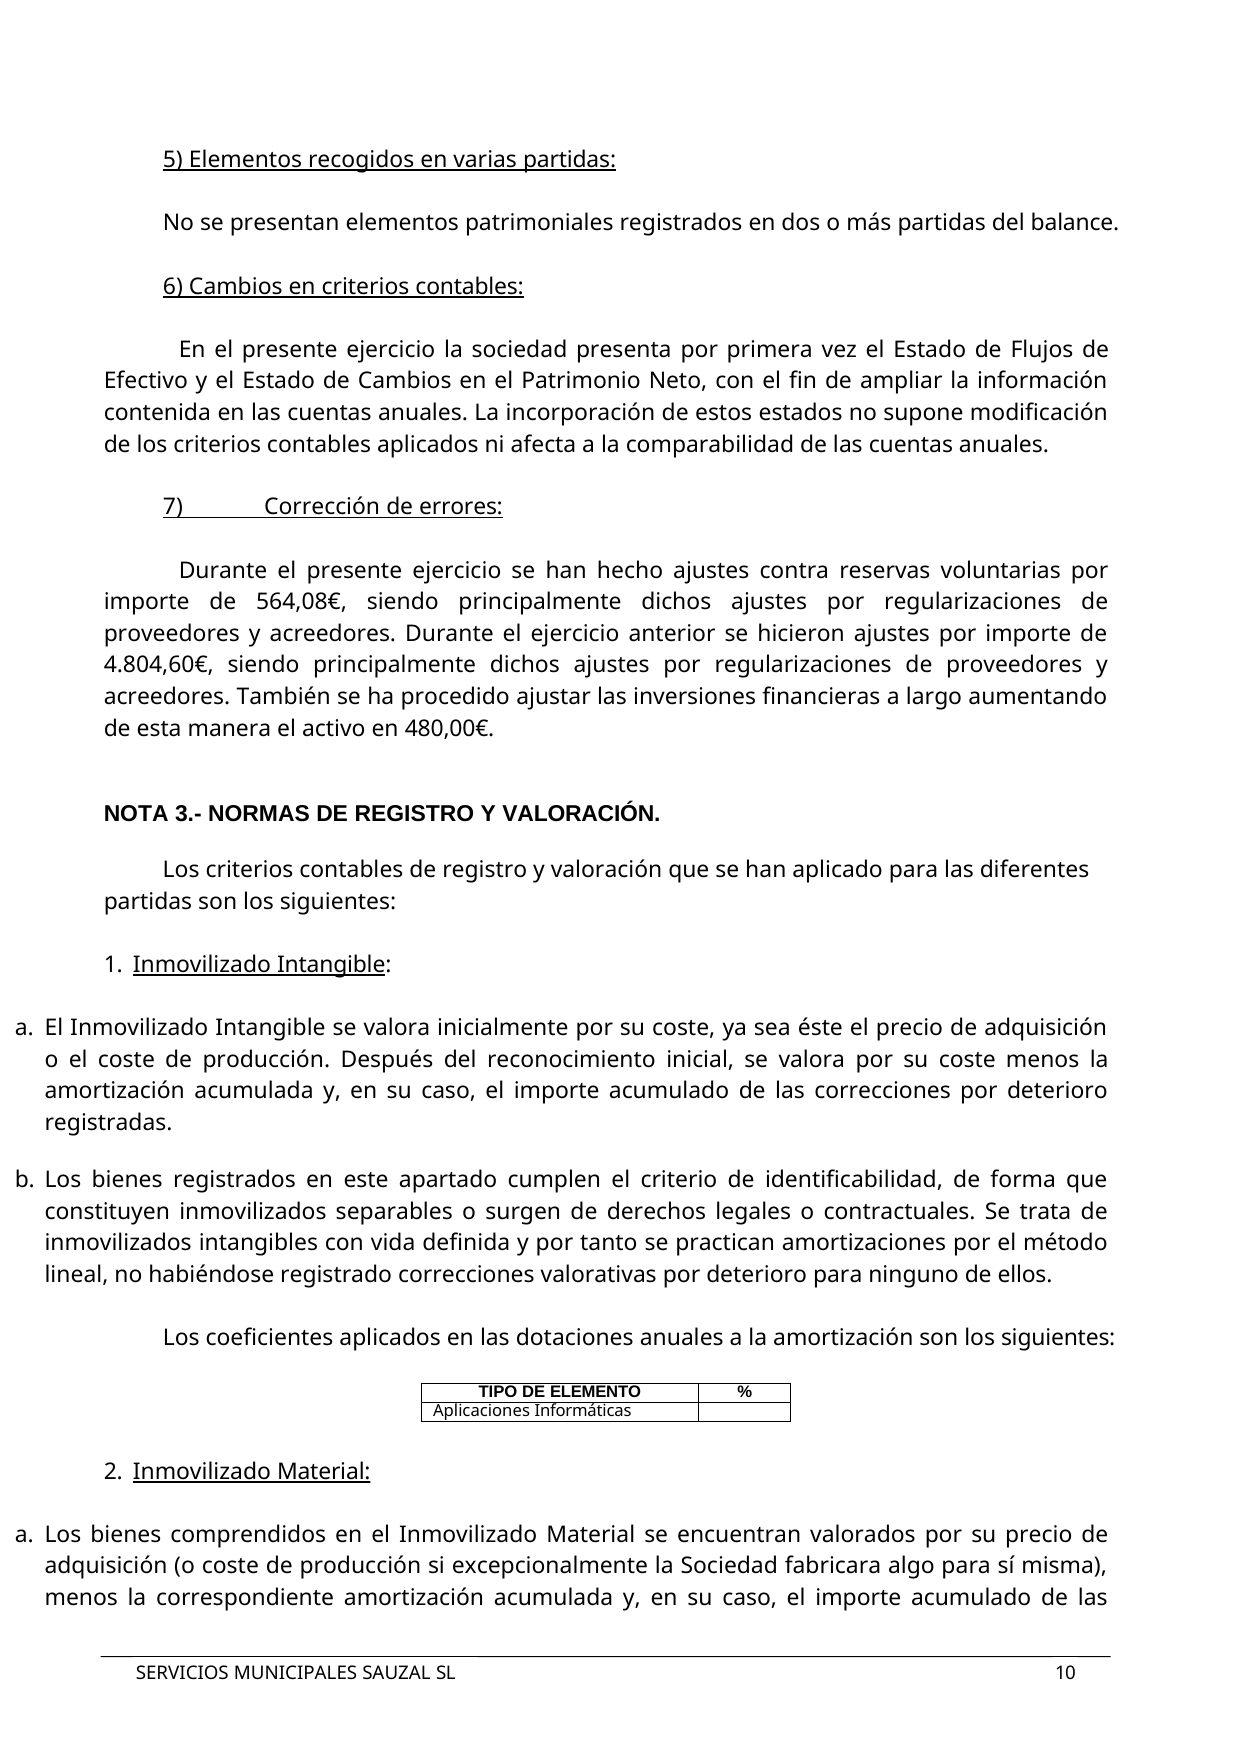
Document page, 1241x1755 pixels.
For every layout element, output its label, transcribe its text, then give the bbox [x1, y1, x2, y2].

text Los coeficientes aplicados en las dotaciones anuales a la amortización son los siguientes: [163, 1321, 1152, 1352]
table_cell Aplicaciones Informáticas [422, 1403, 698, 1421]
list Inmovilizado Intangible: [103, 948, 1152, 979]
list Los bienes comprendidos en el Inmovilizado Material se encuentran valorados por su precio de adquisición (o coste de producción si excepcionalmente la Sociedad fabricara algo para sí misma), menos la correspondiente amortización acumulada y, en su caso, el importe acumulado de las [14, 1518, 1109, 1612]
subtitle NOTA 3.- NORMAS DE REGISTRO Y VALORACIÓN. [103, 800, 1152, 826]
text En el presente ejercicio la sociedad presenta por primera vez el Estado de Flujos de Efectivo y el Estado de Cambios en el Patrimonio Neto, con el fin de ampliar la información contenida en las cuentas anuales. La incorporación de estos estados no supone modificación de los criterios contables aplicados ni afecta a la comparabilidad de las cuentas anuales. [103, 333, 1109, 459]
text No se presentan elementos patrimoniales registrados en dos o más partidas del balance. [163, 206, 1152, 237]
text Durante el presente ejercicio se han hecho ajustes contra reservas voluntarias por importe de 564,08€, siendo principalmente dichos ajustes por regularizaciones de proveedores y acreedores. Durante el ejercicio anterior se hicieron ajustes por importe de 4.804,60€, siendo principalmente dichos ajustes por regularizaciones de proveedores y acreedores. También se ha procedido ajustar las inversiones financieras a largo aumentando de esta manera el activo en 480,00€. [103, 554, 1109, 743]
text Los criterios contables de registro y valoración que se han aplicado para las diferentes partidas son los siguientes: [103, 853, 1108, 916]
list Corrección de errores: [163, 490, 1152, 522]
table_header % [699, 1384, 790, 1402]
list El Inmovilizado Intangible se valora inicialmente por su coste, ya sea éste el precio de adquisición o el coste de producción. Después del reconocimiento inicial, se valora por su coste menos la amortización acumulada y, en su caso, el importe acumulado de las correcciones por deterioro registradas. [14, 1011, 1109, 1137]
list Cambios en criterios contables: [163, 270, 1152, 301]
table_cell [699, 1403, 790, 1421]
list Elementos recogidos en varias partidas: [163, 143, 1152, 174]
list Inmovilizado Material: [103, 1454, 1152, 1486]
table_header TIPO DE ELEMENTO [422, 1384, 698, 1402]
list Los bienes registrados en este apartado cumplen el criterio de identificabilidad, de forma que constituyen inmovilizados separables o surgen de derechos legales o contractuales. Se trata de inmovilizados intangibles con vida definida y por tanto se practican amortizaciones por el método lineal, no habiéndose registrado correcciones valorativas por deterioro para ninguno de ellos. [14, 1163, 1109, 1289]
